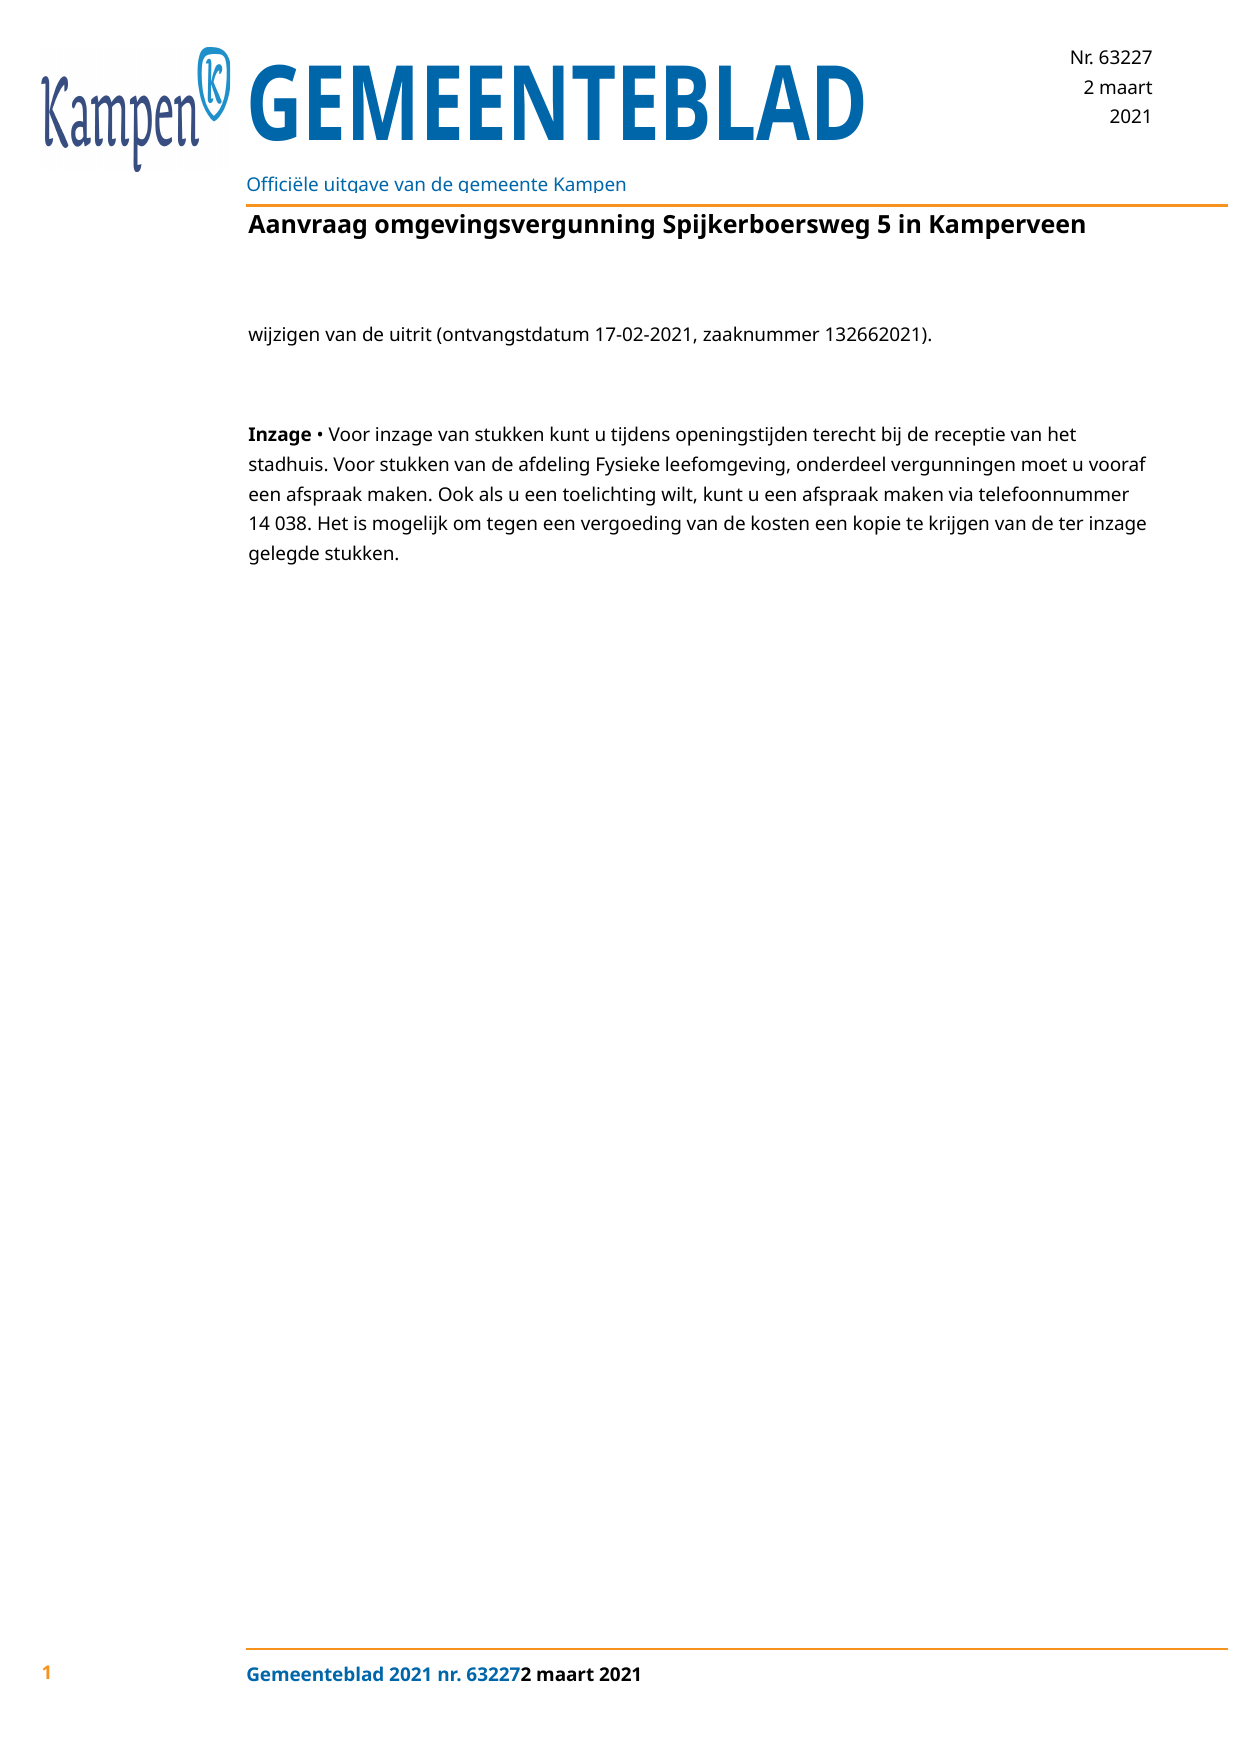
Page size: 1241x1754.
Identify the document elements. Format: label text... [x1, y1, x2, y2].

text Aanvraag omgevingsvergunning Spijkerboersweg 5 in Kamperveen [248, 207, 1152, 241]
text wijzigen van de uitrit (ontvangstdatum 17-02-2021, zaaknummer 132662021). [248, 321, 1152, 346]
text Inzage • Voor inzage van stukken kunt u tijdens openingstijden terecht bij de receptie van het stadhuis. Voor stukken van de afdeling Fysieke leefomgeving, onderdeel vergunningen moet u vooraf een afspraak maken. Ook als u een toelichting wilt, kunt u een afspraak maken via telefoonnummer 14 038. Het is mogelijk om tegen een vergoeding van de kosten een kopie te krijgen van de ter inzage gelegde stukken. [248, 422, 1152, 566]
picture [41, 47, 231, 172]
